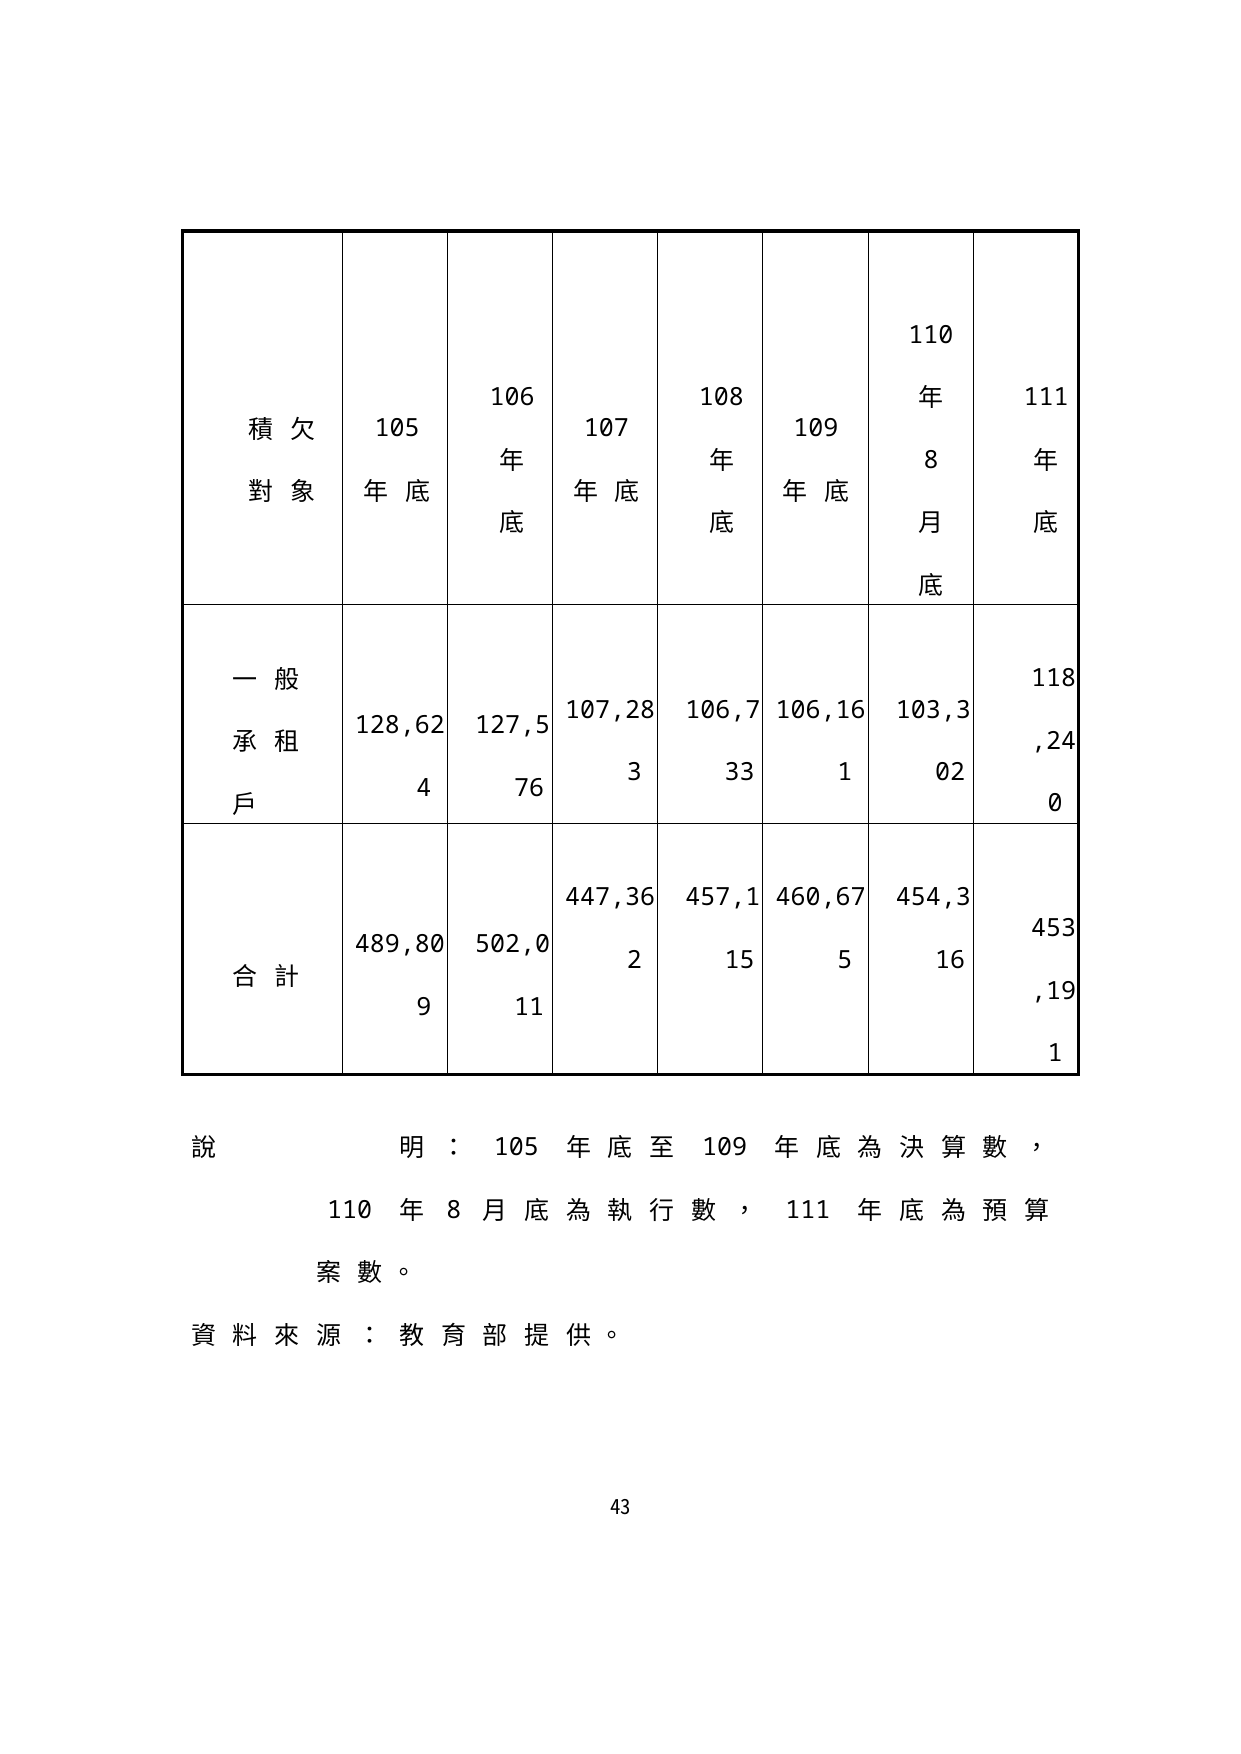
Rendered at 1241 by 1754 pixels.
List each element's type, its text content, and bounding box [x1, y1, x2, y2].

table_header 110年 8月底 [869, 233, 973, 604]
text 資料來源：教育部提供。 [183, 1292, 1058, 1354]
table_cell 489,809 [343, 824, 447, 1073]
table_header 積欠對象 [184, 233, 342, 604]
table_cell 合計 [184, 824, 342, 1073]
table_cell 447,362 [553, 824, 657, 1073]
table_cell 103,302 [869, 605, 973, 823]
table_header 105年底 [343, 233, 447, 604]
table_cell 460,675 [763, 824, 868, 1073]
table_header 107年底 [553, 233, 657, 604]
table_cell 118,240 [974, 605, 1077, 823]
table_cell 107,283 [553, 605, 657, 823]
table_cell 106,161 [763, 605, 868, 823]
table_cell 453,191 [974, 824, 1077, 1073]
table_cell 457,115 [658, 824, 762, 1073]
table_header 106年底 [448, 233, 552, 604]
text 說 明：105年底至109年底為決算數，110年8月底為執行數，111年底為預算案數。 [183, 1104, 1058, 1292]
table_cell 454,316 [869, 824, 973, 1073]
table_header 111年底 [974, 233, 1077, 604]
table_cell 502,011 [448, 824, 552, 1073]
table_header 109年底 [763, 233, 868, 604]
table_header 108年底 [658, 233, 762, 604]
table_cell 127,576 [448, 605, 552, 823]
table_cell 128,624 [343, 605, 447, 823]
table_cell 106,733 [658, 605, 762, 823]
table_cell 一般承租戶 [184, 605, 342, 823]
